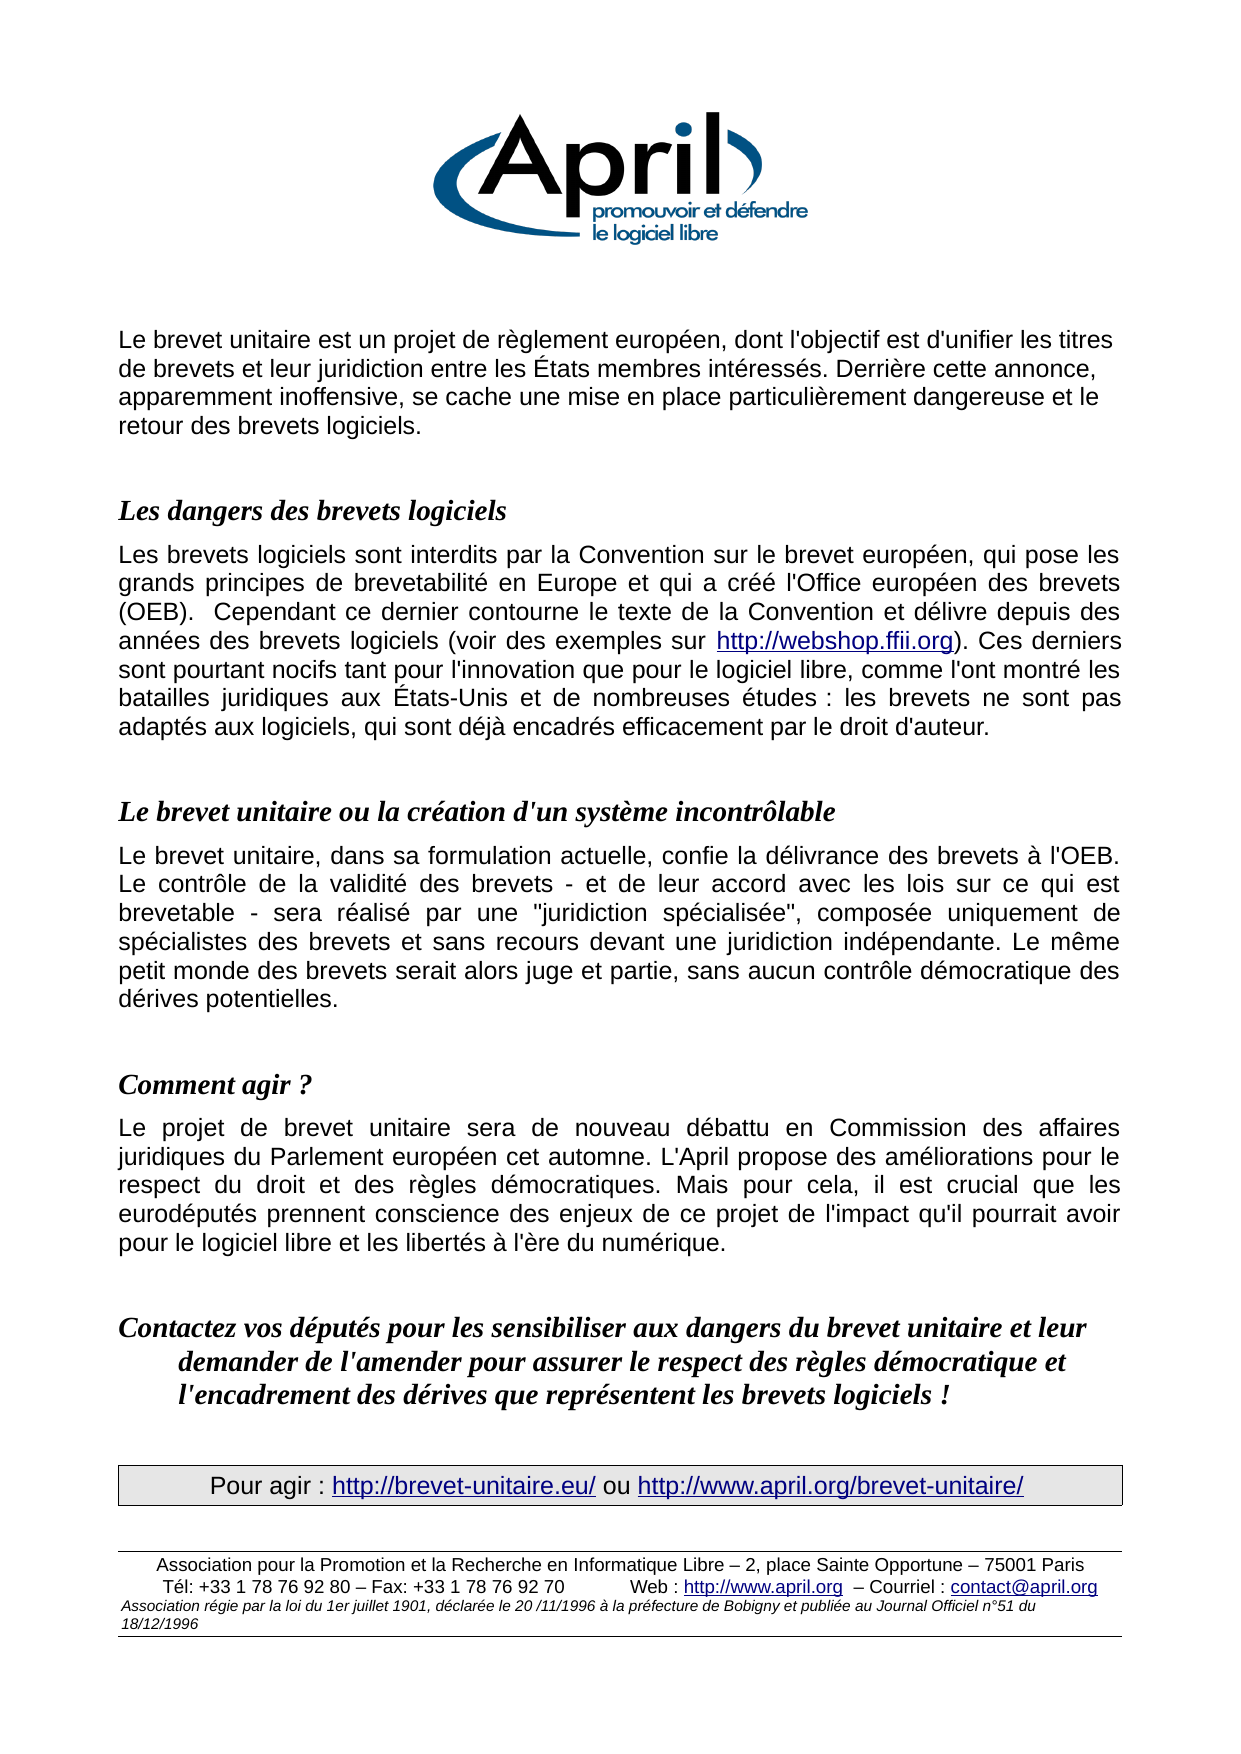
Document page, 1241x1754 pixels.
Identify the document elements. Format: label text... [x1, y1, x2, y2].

subtitle Comment agir ? [118, 1067, 1122, 1100]
table_header Pour agir : http://brevet-unitaire.eu/ ou http://www.april.org/brevet-unitaire/ [119, 1466, 1122, 1505]
subtitle Les dangers des brevets logiciels [118, 493, 1122, 527]
text Les brevets logiciels sont interdits par la Convention sur le brevet européen, qui pose les grands principes de brevetabilité en Europe et qui a créé l'Office européen des brevets (OEB). Cependant ce dernier contourne le texte de la Convention et délivre depuis des années des brevets logiciels (voir des exemples sur http://webshop.ffii.org). Ces derniers sont pourtant nocifs tant pour l'innovation que pour le logiciel libre, comme l'ont montré les batailles juridiques aux États-Unis et de nombreuses études : les brevets ne sont pas adaptés aux logiciels, qui sont déjà encadrés efficacement par le droit d'auteur. [118, 539, 1122, 741]
subtitle Le brevet unitaire ou la création d'un système incontrôlable [118, 794, 1122, 828]
text Le projet de brevet unitaire sera de nouveau débattu en Commission des affaires juridiques du Parlement européen cet automne. L'April propose des améliorations pour le respect du droit et des règles démocratiques. Mais pour cela, il est crucial que les eurodéputés prennent conscience des enjeux de ce projet de l'impact qu'il pourrait avoir pour le logiciel libre et les libertés à l'ère du numérique. [118, 1113, 1122, 1257]
picture [429, 59, 812, 296]
text Le brevet unitaire est un projet de règlement européen, dont l'objectif est d'unifier les titres de brevets et leur juridiction entre les États membres intéressés. Derrière cette annonce, apparemment inoffensive, se cache une mise en place particulièrement dangereuse et le retour des brevets logiciels. [118, 325, 1122, 440]
text Le brevet unitaire, dans sa formulation actuelle, confie la délivrance des brevets à l'OEB. Le contrôle de la validité des brevets - et de leur accord avec les lois sur ce qui est brevetable - sera réalisé par une "juridiction spécialisée", composée uniquement de spécialistes des brevets et sans recours devant une juridiction indépendante. Le même petit monde des brevets serait alors juge et partie, sans aucun contrôle démocratique des dérives potentielles. [118, 841, 1122, 1013]
subtitle Contactez vos députés pour les sensibiliser aux dangers du brevet unitaire et leur demander de l'amender pour assurer le respect des règles démocratique et l'encadrement des dérives que représentent les brevets logiciels ! [118, 1310, 1122, 1411]
